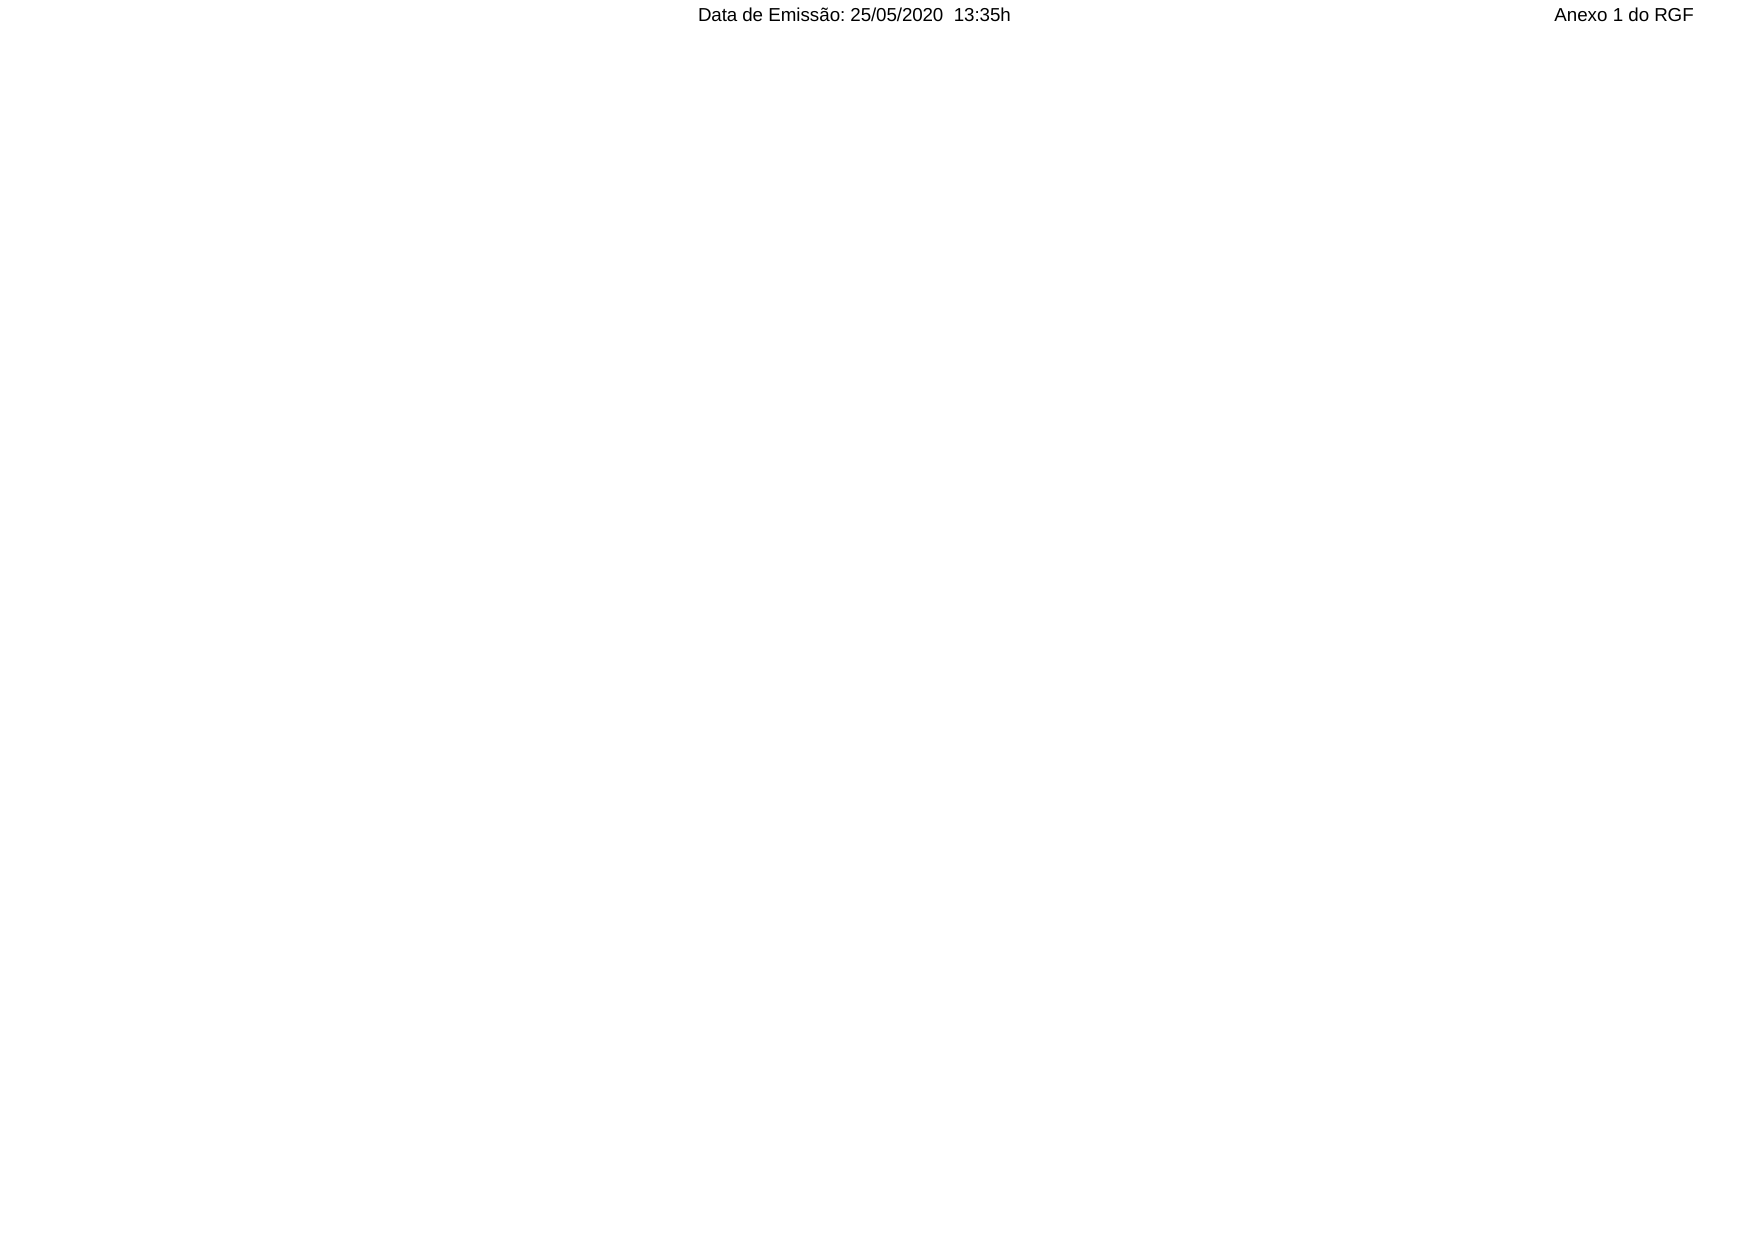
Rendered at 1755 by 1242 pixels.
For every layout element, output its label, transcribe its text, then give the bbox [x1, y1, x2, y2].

text Data de Emissão: 25/05/2020 13:35h Anexo 1 do RGF [698, 4, 1719, 26]
